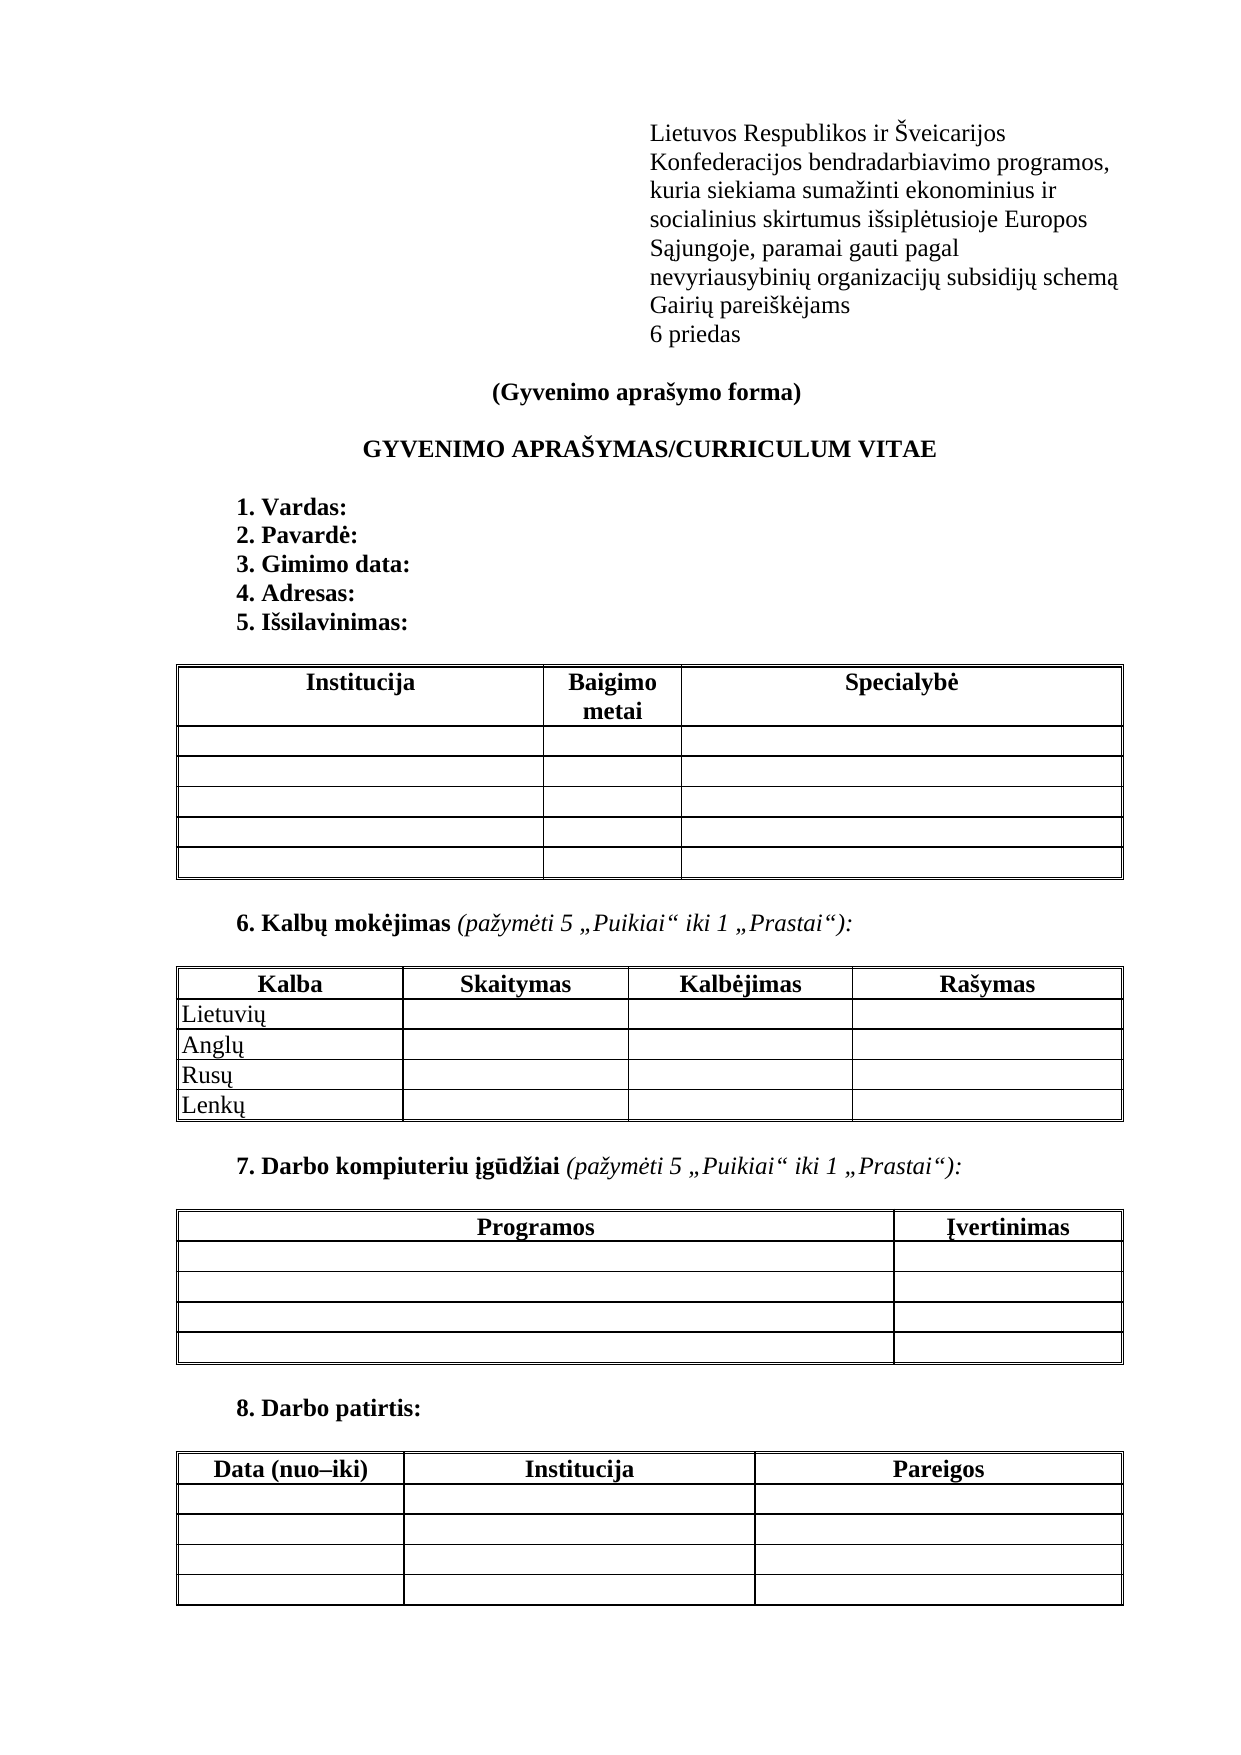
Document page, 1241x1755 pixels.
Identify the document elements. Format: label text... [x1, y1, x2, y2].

table_cell [848, 1030, 852, 1058]
table_cell [677, 787, 681, 816]
text 6 priedas [649, 319, 1122, 348]
table_cell [544, 818, 548, 846]
table_cell [539, 727, 543, 755]
text nevyriausybinių organizacijų subsidijų schemą [649, 262, 1122, 291]
table_cell [539, 848, 543, 877]
table_cell [544, 787, 548, 816]
table_cell [848, 1060, 852, 1089]
table_cell [624, 1000, 628, 1028]
table_cell [682, 757, 686, 786]
table_cell [853, 1060, 857, 1089]
table_cell [677, 757, 681, 786]
table_cell [677, 727, 681, 755]
table_cell [544, 727, 548, 755]
table_cell [848, 1090, 852, 1119]
text kuria siekiama sumažinti ekonominius ir [649, 176, 1122, 204]
text 8. Darbo patirtis: [177, 1393, 1122, 1422]
table_header Specialybė [682, 668, 1121, 725]
text 2. Pavardė: [177, 521, 1122, 549]
table_cell [539, 787, 543, 816]
text Gairių pareiškėjams [649, 291, 1122, 319]
table_cell [848, 1000, 852, 1028]
table_cell [624, 1060, 628, 1089]
table_cell [539, 757, 543, 786]
table_cell [544, 757, 548, 786]
table_cell [539, 818, 543, 846]
table_header Institucija [179, 668, 543, 725]
table_cell [853, 1030, 857, 1058]
table_cell [624, 1030, 628, 1058]
text socialinius skirtumus išsiplėtusioje Europos [649, 204, 1122, 233]
table_cell [682, 727, 686, 755]
table_cell [677, 818, 681, 846]
table_cell [853, 1090, 857, 1119]
text 1. Vardas: [177, 492, 1122, 521]
table_cell [544, 848, 548, 877]
text GYVENIMO APRAŠYMAS/CURRICULUM VITAE [177, 434, 1122, 463]
table_cell [682, 787, 686, 816]
table_cell [677, 848, 681, 877]
table_cell [682, 818, 686, 846]
text Konfederacijos bendradarbiavimo programos, [649, 147, 1122, 176]
text 6. Kalbų mokėjimas (pažymėti 5 „Puikiai“ iki 1 „Prastai“): [177, 908, 1122, 937]
text Sąjungoje, paramai gauti pagal [649, 233, 1122, 262]
table_cell [624, 1090, 628, 1119]
table_cell [853, 1000, 857, 1028]
text 5. Išsilavinimas: [177, 607, 1122, 636]
text 4. Adresas: [177, 578, 1122, 607]
text 3. Gimimo data: [177, 549, 1122, 578]
table_cell [682, 848, 686, 877]
text (Gyvenimo aprašymo forma) [177, 377, 1122, 406]
text 7. Darbo kompiuteriu įgūdžiai (pažymėti 5 „Puikiai“ iki 1 „Prastai“): [177, 1151, 1122, 1180]
text Lietuvos Respublikos ir Šveicarijos [649, 118, 1122, 147]
